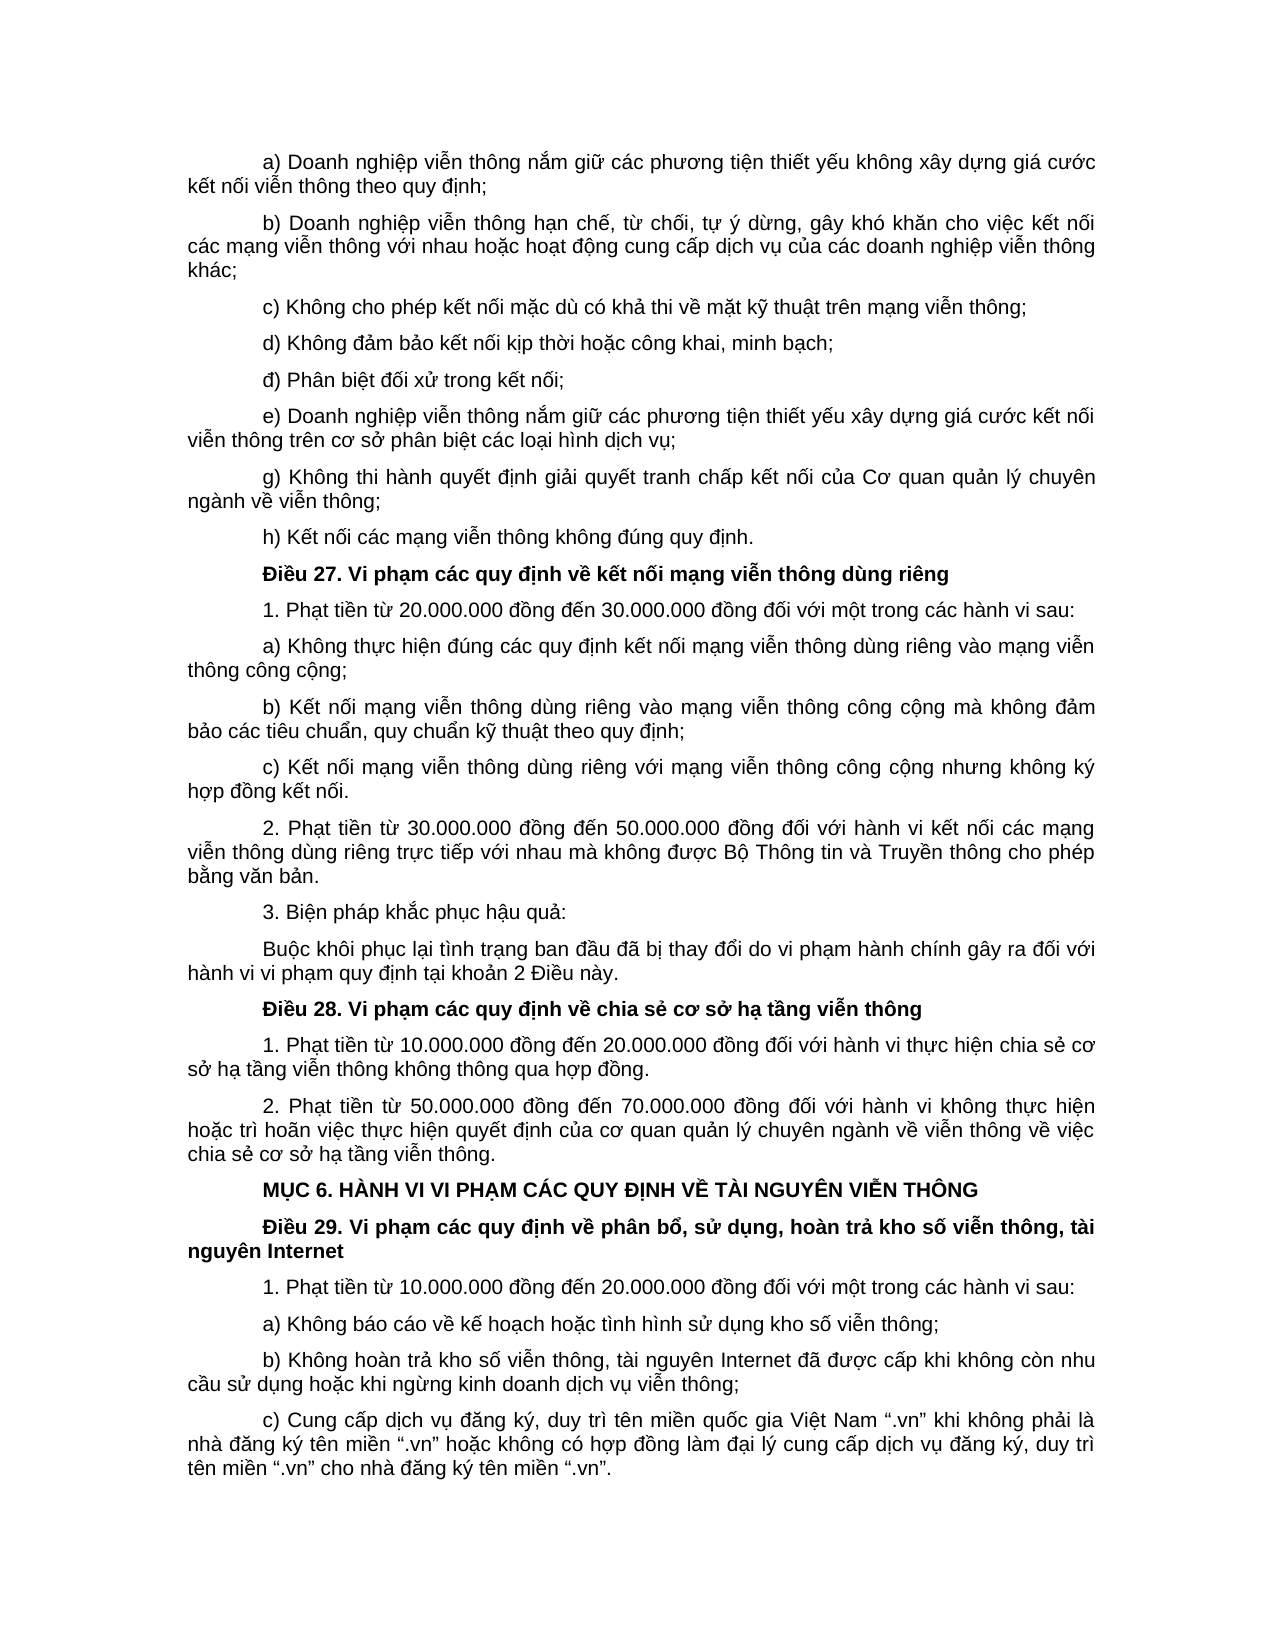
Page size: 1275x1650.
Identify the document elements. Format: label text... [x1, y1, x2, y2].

text đ) Phân biệt đối xử trong kết nối; [187, 368, 1097, 392]
text Buộc khôi phục lại tình trạng ban đầu đã bị thay đổi do vi phạm hành chính gây ra đối với hành vi vi phạm quy định tại khoản 2 Điều này. [187, 936, 1097, 984]
text b) Kết nối mạng viễn thông dùng riêng vào mạng viễn thông công cộng mà không đảm bảo các tiêu chuẩn, quy chuẩn kỹ thuật theo quy định; [187, 695, 1097, 743]
text a) Không thực hiện đúng các quy định kết nối mạng viễn thông dùng riêng vào mạng viễn thông công cộng; [187, 634, 1097, 682]
text c) Kết nối mạng viễn thông dùng riêng với mạng viễn thông công cộng nhưng không ký hợp đồng kết nối. [187, 755, 1097, 803]
text Điều 28. Vi phạm các quy định về chia sẻ cơ sở hạ tầng viễn thông [187, 997, 1097, 1021]
text Điều 27. Vi phạm các quy định về kết nối mạng viễn thông dùng riêng [187, 561, 1097, 585]
text 2. Phạt tiền từ 30.000.000 đồng đến 50.000.000 đồng đối với hành vi kết nối các mạng viễn thông dùng riêng trực tiếp với nhau mà không được Bộ Thông tin và Truyền thông cho phép bằng văn bản. [187, 816, 1097, 887]
text 1. Phạt tiền từ 10.000.000 đồng đến 20.000.000 đồng đối với hành vi thực hiện chia sẻ cơ sở hạ tầng viễn thông không thông qua hợp đồng. [187, 1033, 1097, 1081]
text 1. Phạt tiền từ 20.000.000 đồng đến 30.000.000 đồng đối với một trong các hành vi sau: [187, 598, 1097, 622]
text b) Không hoàn trả kho số viễn thông, tài nguyên Internet đã được cấp khi không còn nhu cầu sử dụng hoặc khi ngừng kinh doanh dịch vụ viễn thông; [187, 1348, 1097, 1396]
text e) Doanh nghiệp viễn thông nắm giữ các phương tiện thiết yếu xây dựng giá cước kết nối viễn thông trên cơ sở phân biệt các loại hình dịch vụ; [187, 404, 1097, 452]
text 2. Phạt tiền từ 50.000.000 đồng đến 70.000.000 đồng đối với hành vi không thực hiện hoặc trì hoãn việc thực hiện quyết định của cơ quan quản lý chuyên ngành về viễn thông về việc chia sẻ cơ sở hạ tầng viễn thông. [187, 1094, 1097, 1166]
text Điều 29. Vi phạm các quy định về phân bổ, sử dụng, hoàn trả kho số viễn thông, tài nguyên Internet [187, 1214, 1097, 1262]
text b) Doanh nghiệp viễn thông hạn chế, từ chối, tự ý dừng, gây khó khăn cho việc kết nối các mạng viễn thông với nhau hoặc hoạt động cung cấp dịch vụ của các doanh nghiệp viễn thông khác; [187, 210, 1097, 282]
text h) Kết nối các mạng viễn thông không đúng quy định. [187, 525, 1097, 549]
text MỤC 6. HÀNH VI VI PHẠM CÁC QUY ĐỊNH VỀ TÀI NGUYÊN VIỄN THÔNG [187, 1178, 1097, 1202]
text c) Cung cấp dịch vụ đăng ký, duy trì tên miền quốc gia Việt Nam “.vn” khi không phải là nhà đăng ký tên miền “.vn” hoặc không có hợp đồng làm đại lý cung cấp dịch vụ đăng ký, duy trì tên miền “.vn” cho nhà đăng ký tên miền “.vn”. [187, 1408, 1097, 1480]
text d) Không đảm bảo kết nối kịp thời hoặc công khai, minh bạch; [187, 331, 1097, 355]
text 3. Biện pháp khắc phục hậu quả: [187, 900, 1097, 924]
text g) Không thi hành quyết định giải quyết tranh chấp kết nối của Cơ quan quản lý chuyên ngành về viễn thông; [187, 464, 1097, 512]
text 1. Phạt tiền từ 10.000.000 đồng đến 20.000.000 đồng đối với một trong các hành vi sau: [187, 1275, 1097, 1299]
text a) Không báo cáo về kế hoạch hoặc tình hình sử dụng kho số viễn thông; [187, 1311, 1097, 1335]
text c) Không cho phép kết nối mặc dù có khả thi về mặt kỹ thuật trên mạng viễn thông; [187, 295, 1097, 319]
text a) Doanh nghiệp viễn thông nắm giữ các phương tiện thiết yếu không xây dựng giá cước kết nối viễn thông theo quy định; [187, 150, 1097, 198]
